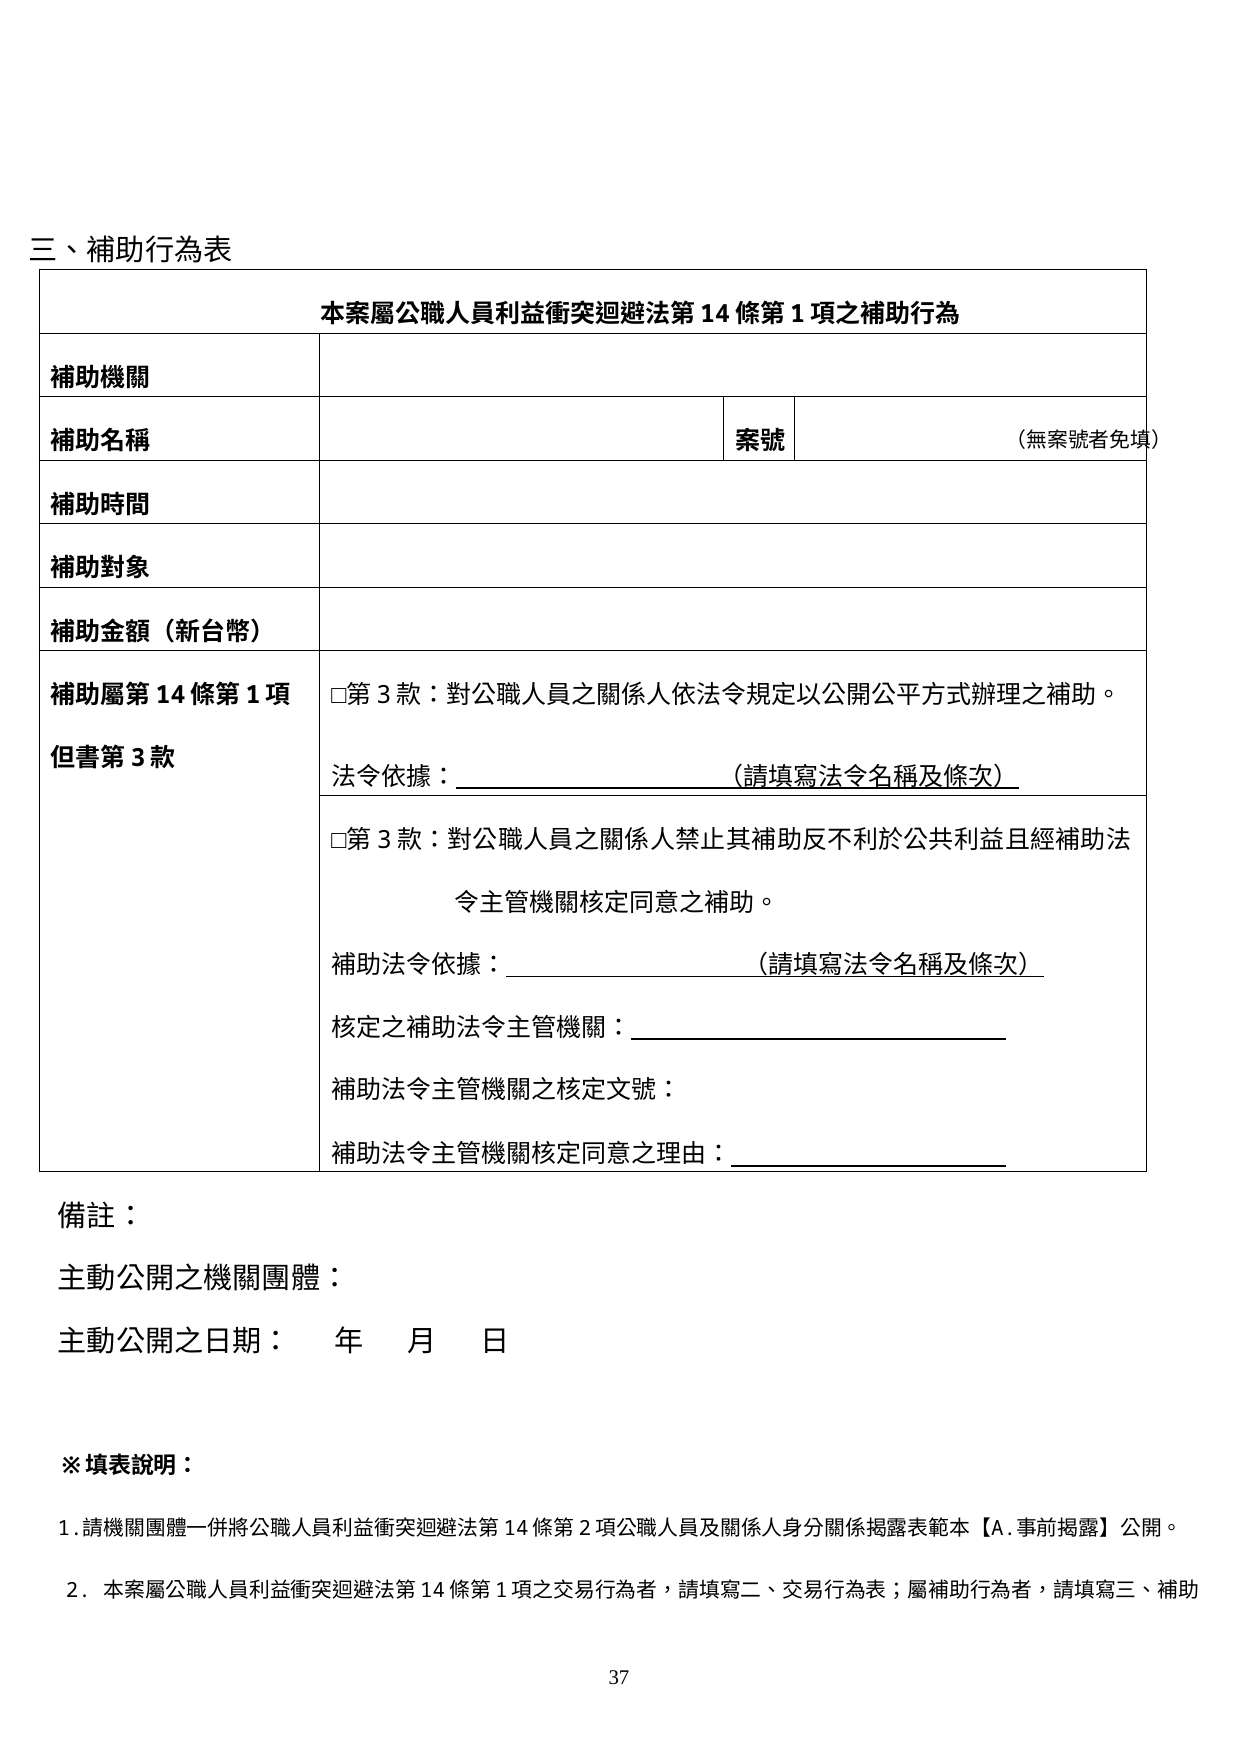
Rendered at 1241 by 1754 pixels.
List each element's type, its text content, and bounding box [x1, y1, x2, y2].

table_cell [320, 588, 1146, 650]
text 主動公開之日期： 年 月 日 [57, 1297, 1200, 1359]
table_cell 補助屬第14條第1項但書第3款 [40, 651, 319, 1171]
text 三、補助行為表 [28, 206, 1200, 269]
table_cell 補助機關 [40, 334, 319, 396]
table_cell [320, 334, 1146, 396]
table_cell [320, 461, 1146, 523]
text 備註： [57, 1172, 1200, 1234]
table_cell 補助時間 [40, 461, 319, 523]
text 1.請機關團體一併將公職人員利益衝突迴避法第14條第2項公職人員及關係人身分關係揭露表範本【A.事前揭露】公開。 [57, 1484, 1200, 1547]
table_cell 案號 [724, 397, 794, 459]
table_cell □第3款：對公職人員之關係人禁止其補助反不利於公共利益且經補助法令主管機關核定同意之補助。 補助法令依據： （請填寫法令名稱及條次） 核定之補助法令主管機關： 補助法令主管機關之核定文號： 補助法令主管機關核定同意之理由： [320, 796, 1146, 1171]
text ※填表說明： [57, 1422, 1200, 1484]
table_header 本案屬公職人員利益衝突迴避法第14條第1項之補助行為 [40, 270, 1146, 332]
table_cell （無案號者免填） [795, 397, 1146, 459]
table_cell □第3款：對公職人員之關係人依法令規定以公開公平方式辦理之補助。 法令依據： （請填寫法令名稱及條次） [320, 651, 1146, 795]
table_cell [320, 524, 1146, 587]
text 主動公開之機關團體： [57, 1234, 1200, 1297]
table_cell 補助對象 [40, 524, 319, 587]
table_cell [320, 397, 723, 459]
table_cell 補助金額（新台幣） [40, 588, 319, 650]
text 2. 本案屬公職人員利益衝突迴避法第14條第1項之交易行為者，請填寫二、交易行為表；屬補助行為者，請填寫三、補助 [28, 1547, 1215, 1609]
table_cell 補助名稱 [40, 397, 319, 459]
